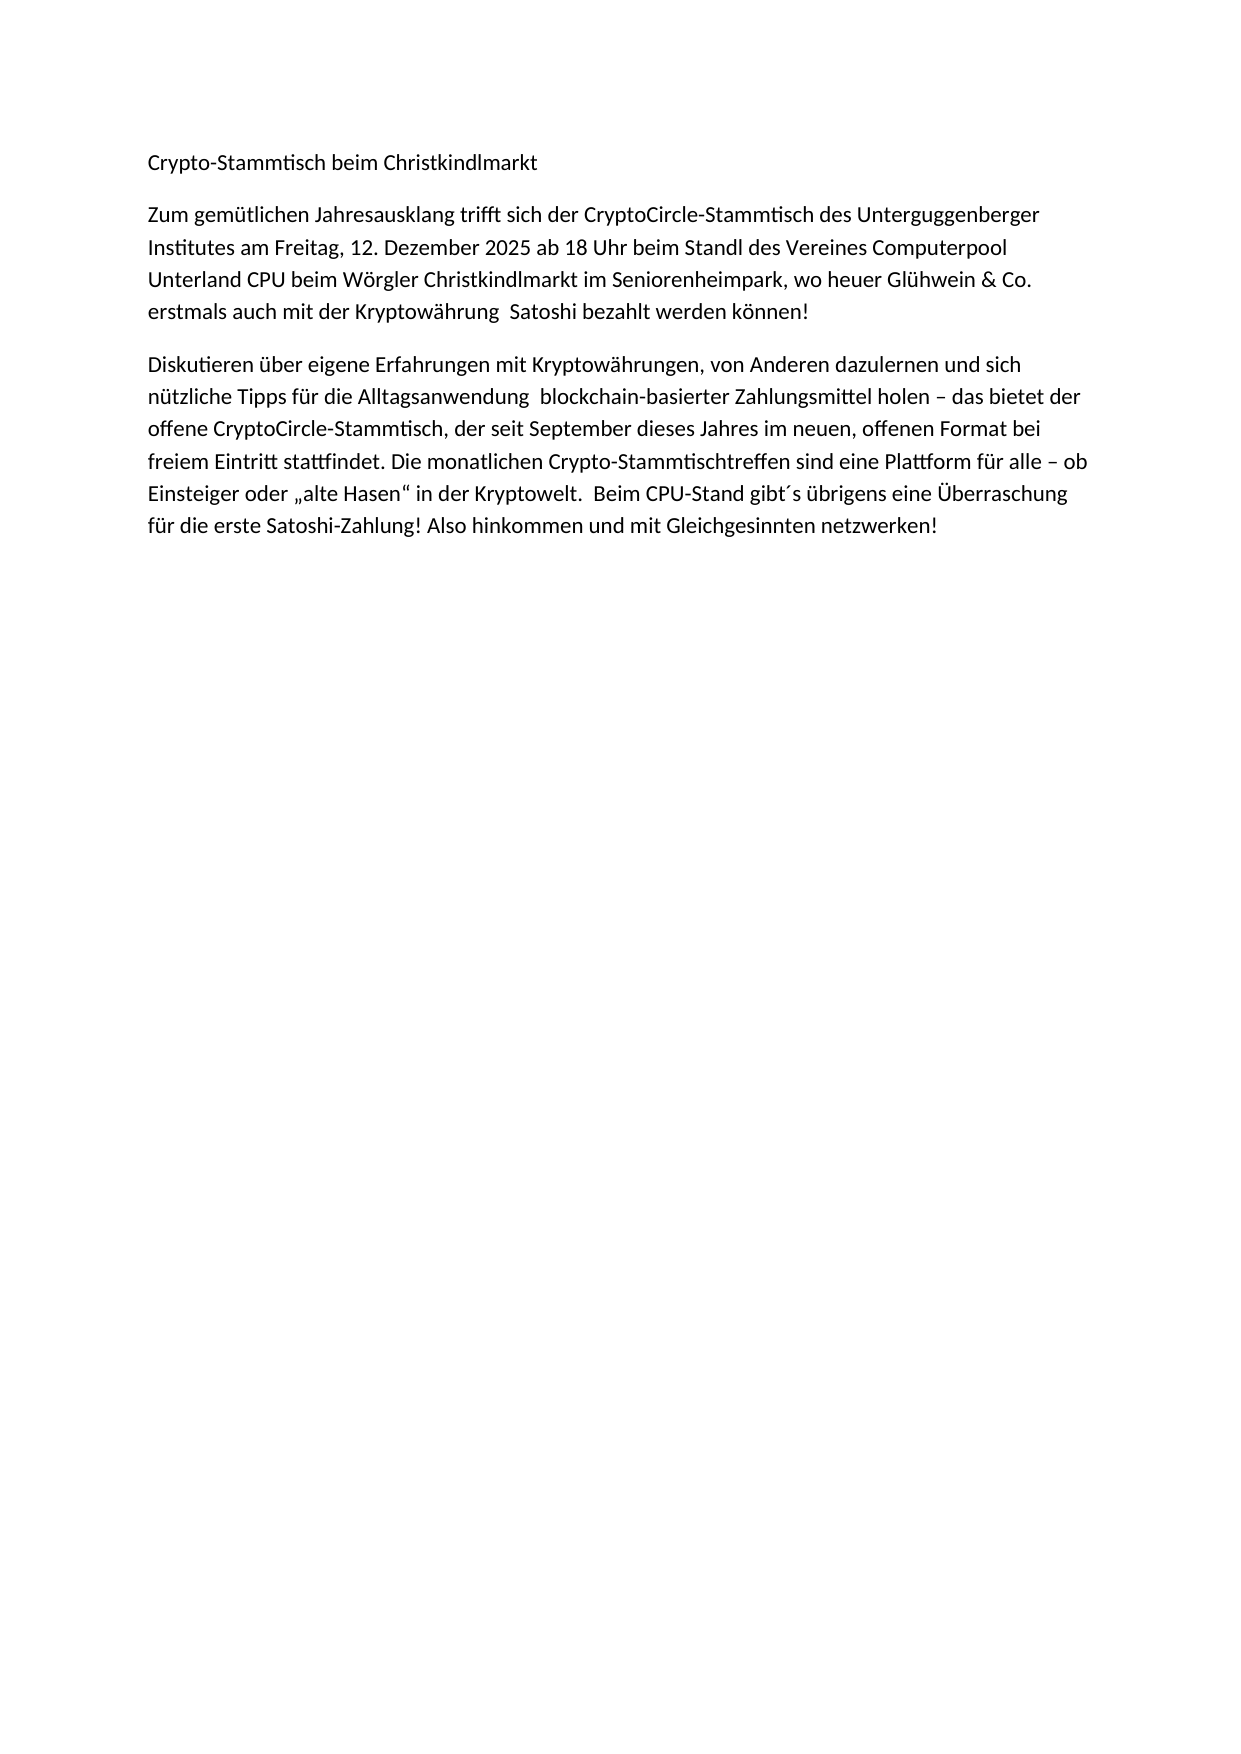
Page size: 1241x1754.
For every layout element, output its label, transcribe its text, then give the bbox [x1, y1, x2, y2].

text Diskutieren über eigene Erfahrungen mit Kryptowährungen, von Anderen dazulernen und sich nützliche Tipps für die Alltagsanwendung blockchain-basierter Zahlungsmittel holen – das bietet der offene CryptoCircle-Stammtisch, der seit September dieses Jahres im neuen, offenen Format bei freiem Eintritt stattfindet. Die monatlichen Crypto-Stammtischtreffen sind eine Plattform für alle – ob Einsteiger oder „alte Hasen“ in der Kryptowelt. Beim CPU-Stand gibt´s übrigens eine Überraschung für die erste Satoshi-Zahlung! Also hinkommen und mit Gleichgesinnten netzwerken! [148, 350, 1093, 539]
text Crypto-Stammtisch beim Christkindlmarkt [148, 148, 1093, 176]
text Zum gemütlichen Jahresausklang trifft sich der CryptoCircle-Stammtisch des Unterguggenberger Institutes am Freitag, 12. Dezember 2025 ab 18 Uhr beim Standl des Vereines Computerpool Unterland CPU beim Wörgler Christkindlmarkt im Seniorenheimpark, wo heuer Glühwein & Co. erstmals auch mit der Kryptowährung Satoshi bezahlt werden können! [148, 201, 1093, 325]
